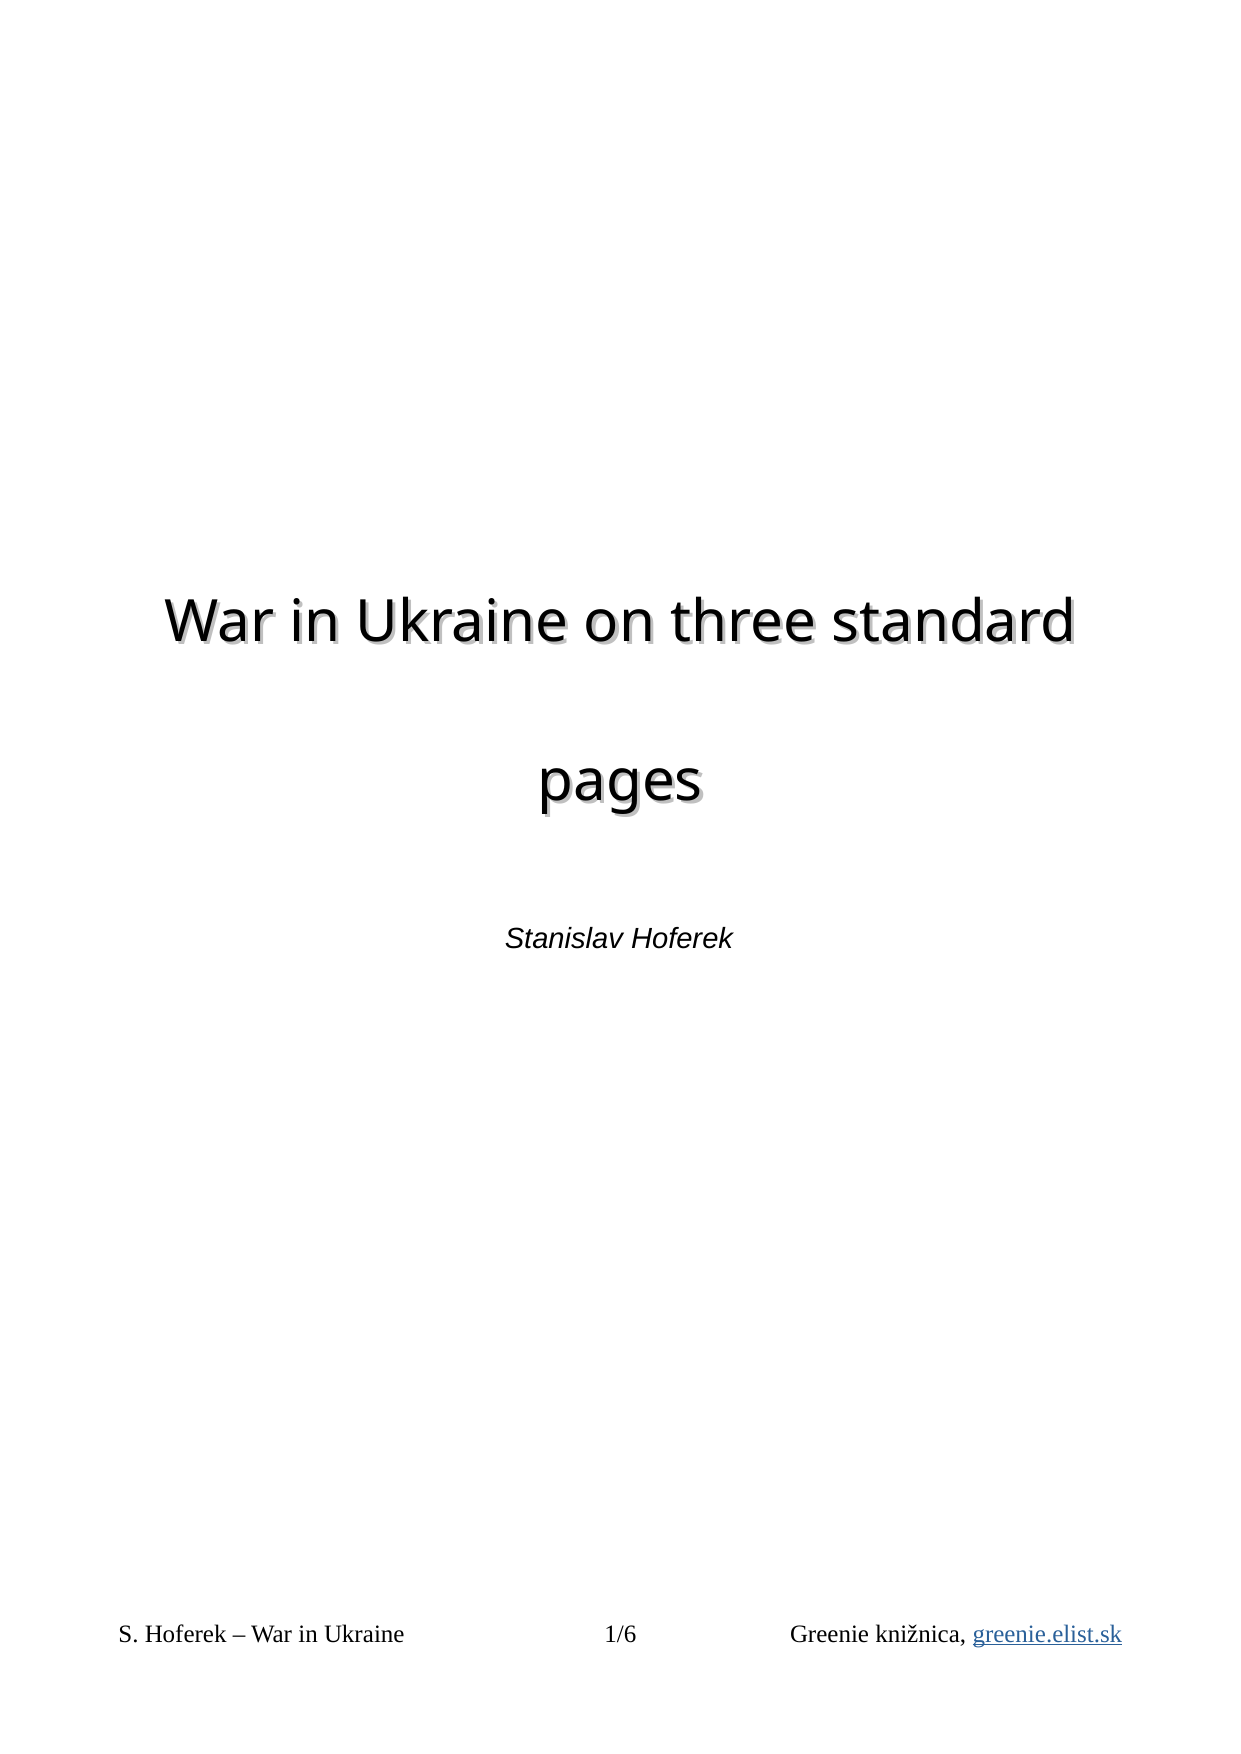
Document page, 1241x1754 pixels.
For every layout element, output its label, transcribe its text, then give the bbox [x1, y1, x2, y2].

subtitle Stanislav Hoferek [106, 922, 1134, 955]
subtitle War in Ukraine on three standard pages [106, 579, 1134, 817]
